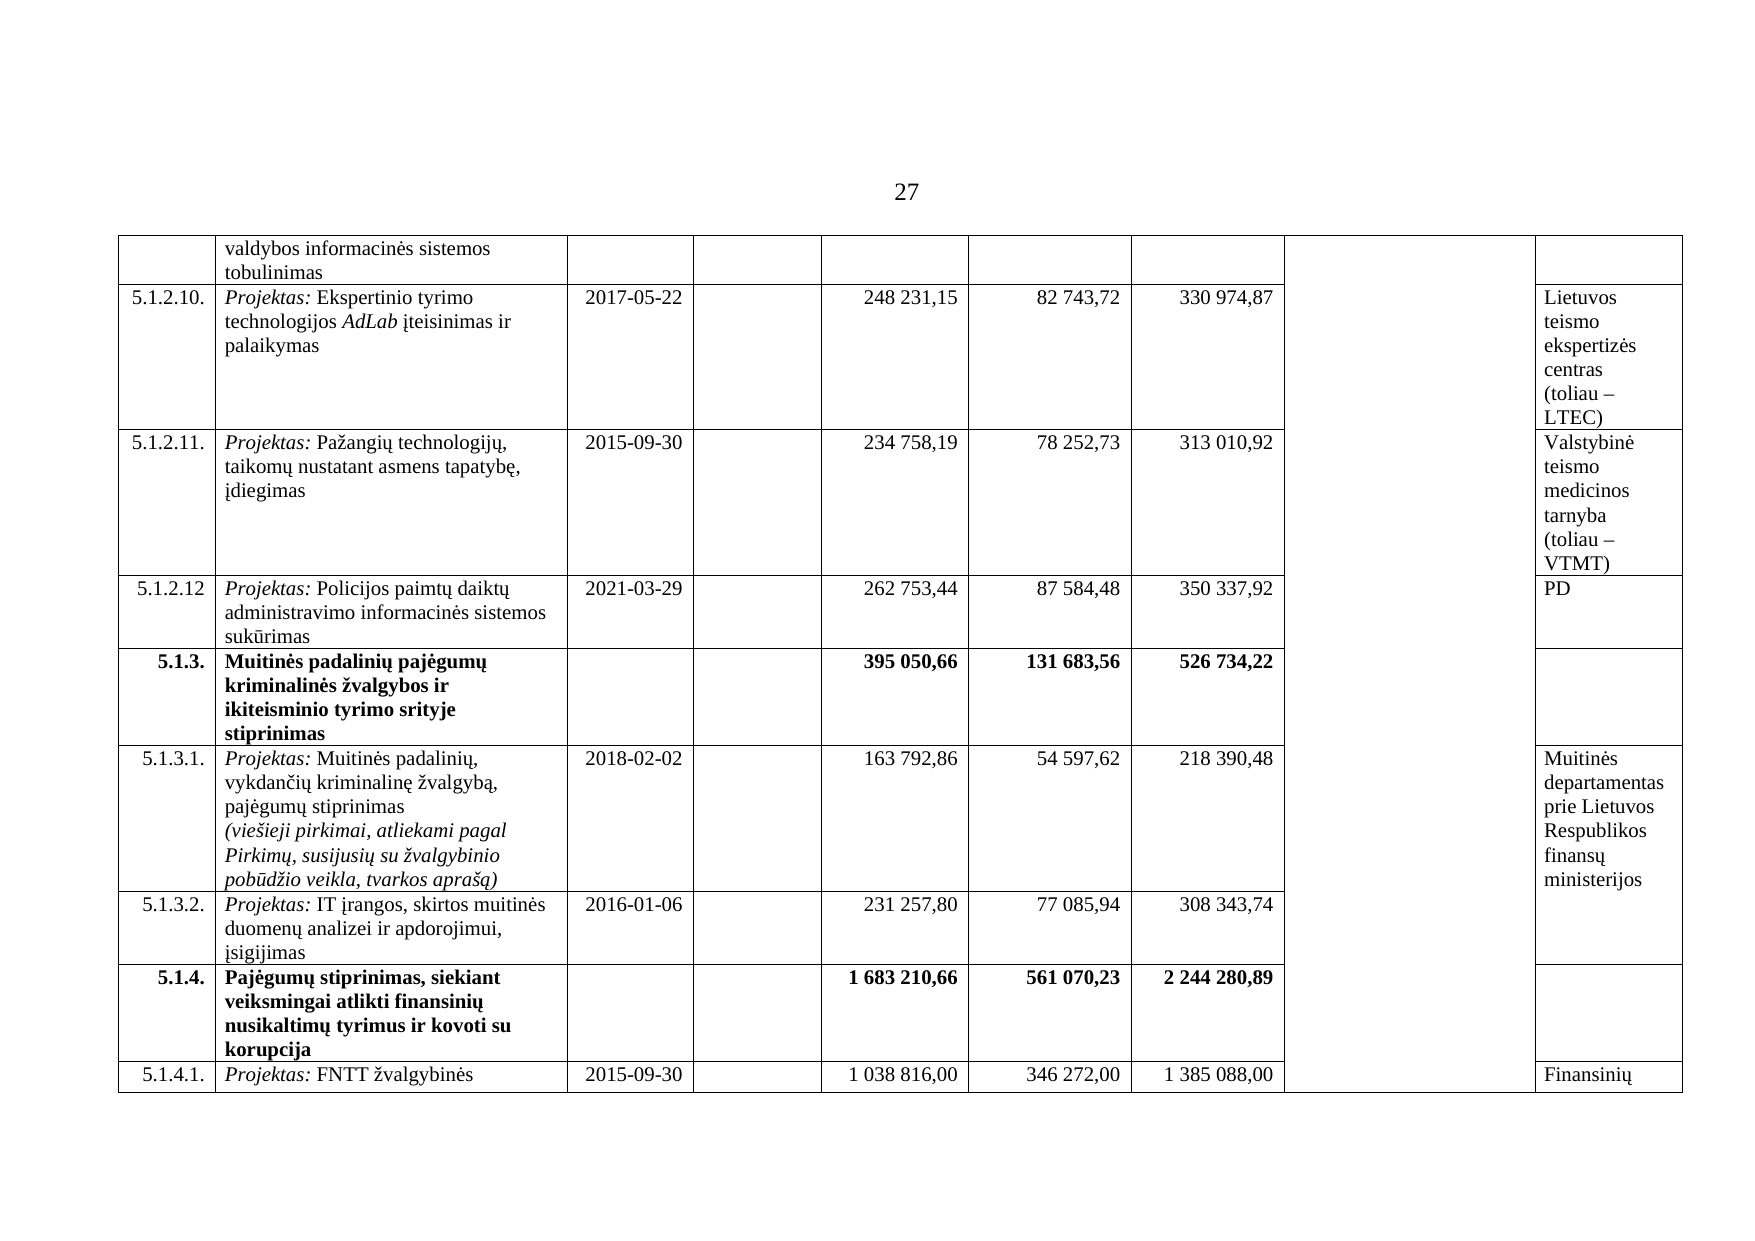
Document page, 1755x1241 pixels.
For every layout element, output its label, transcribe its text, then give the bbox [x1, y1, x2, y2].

table_cell 526 734,22 [1132, 649, 1284, 745]
table_cell Projektas: Ekspertinio tyrimo technologijos AdLab įteisinimas ir palaikymas [216, 285, 567, 429]
table_cell Lietuvos teismo ekspertizės centras (toliau – LTEC) [1536, 285, 1682, 429]
table_cell [694, 965, 821, 1061]
table_cell 5.1.4.1. [119, 1062, 215, 1092]
table_cell 5.1.3. [119, 649, 215, 745]
table_cell valdybos informacinės sistemos tobulinimas [216, 236, 567, 284]
table_cell 1 683 210,66 [822, 965, 968, 1061]
table_cell 231 257,80 [822, 892, 968, 964]
table_cell [694, 892, 821, 964]
table_cell 248 231,15 [822, 285, 968, 429]
table_cell [1536, 236, 1682, 284]
table_cell [694, 576, 821, 648]
table_cell Pajėgumų stiprinimas, siekiant veiksmingai atlikti finansinių nusikaltimų tyrimus ir kovoti su korupcija [216, 965, 567, 1061]
table_cell Projektas: FNTT žvalgybinės [216, 1062, 567, 1092]
table_cell 87 584,48 [969, 576, 1131, 648]
table_cell Projektas: Policijos paimtų daiktų administravimo informacinės sistemos sukūrimas [216, 576, 567, 648]
table_cell [694, 285, 821, 429]
table_cell [568, 649, 693, 745]
table_cell 2017-05-22 [568, 285, 693, 429]
table_cell 2 244 280,89 [1132, 965, 1284, 1061]
table_cell 78 252,73 [969, 430, 1131, 575]
table_cell 2016-01-06 [568, 892, 693, 964]
table_cell 1 038 816,00 [822, 1062, 968, 1092]
table_cell [1285, 236, 1535, 1092]
table_cell [568, 965, 693, 1061]
table_cell 234 758,19 [822, 430, 968, 575]
table_cell 2015-09-30 [568, 430, 693, 575]
table_cell [694, 1062, 821, 1092]
table_cell 308 343,74 [1132, 892, 1284, 964]
table_cell Projektas: Muitinės padalinių, vykdančių kriminalinę žvalgybą, pajėgumų stiprinimas (viešieji pirkimai, atliekami pagal Pirkimų, susijusių su žvalgybinio pobūdžio veikla, tvarkos aprašą) [216, 746, 567, 891]
table_cell 5.1.2.10. [119, 285, 215, 429]
table_cell 77 085,94 [969, 892, 1131, 964]
table_cell [822, 236, 968, 284]
table_cell Valstybinė teismo medicinos tarnyba (toliau – VTMT) [1536, 430, 1682, 575]
table_cell Finansinių [1536, 1062, 1682, 1092]
table_cell 2018-02-02 [568, 746, 693, 891]
table_cell 5.1.2.11. [119, 430, 215, 575]
table_cell 82 743,72 [969, 285, 1131, 429]
table_cell [1132, 236, 1284, 284]
table_cell 2015-09-30 [568, 1062, 693, 1092]
table_cell 218 390,48 [1132, 746, 1284, 891]
table_cell 54 597,62 [969, 746, 1131, 891]
table_cell 5.1.3.1. [119, 746, 215, 891]
table_cell [119, 236, 215, 284]
table_cell [1536, 649, 1682, 745]
table_cell [1536, 965, 1682, 1061]
table_cell 350 337,92 [1132, 576, 1284, 648]
table_cell Muitinės padalinių pajėgumų kriminalinės žvalgybos ir ikiteisminio tyrimo srityje stiprinimas [216, 649, 567, 745]
table_cell Projektas: Pažangių technologijų, taikomų nustatant asmens tapatybę, įdiegimas [216, 430, 567, 575]
table_cell 5.1.2.12 [119, 576, 215, 648]
table_cell 330 974,87 [1132, 285, 1284, 429]
table_cell 395 050,66 [822, 649, 968, 745]
table_cell 5.1.4. [119, 965, 215, 1061]
table_cell [694, 430, 821, 575]
table_cell [694, 746, 821, 891]
table_cell 262 753,44 [822, 576, 968, 648]
table_cell 561 070,23 [969, 965, 1131, 1061]
table_cell 2021-03-29 [568, 576, 693, 648]
table_cell 1 385 088,00 [1132, 1062, 1284, 1092]
table_cell 131 683,56 [969, 649, 1131, 745]
table_cell Projektas: IT įrangos, skirtos muitinės duomenų analizei ir apdorojimui, įsigijimas [216, 892, 567, 964]
table_cell 5.1.3.2. [119, 892, 215, 964]
table_cell [694, 236, 821, 284]
table_cell 163 792,86 [822, 746, 968, 891]
table_cell 346 272,00 [969, 1062, 1131, 1092]
table_cell Muitinės departamentas prie Lietuvos Respublikos finansų ministerijos [1536, 746, 1682, 964]
table_cell PD [1536, 576, 1682, 648]
table_cell [969, 236, 1131, 284]
table_cell [568, 236, 693, 284]
table_cell 313 010,92 [1132, 430, 1284, 575]
table_cell [694, 649, 821, 745]
